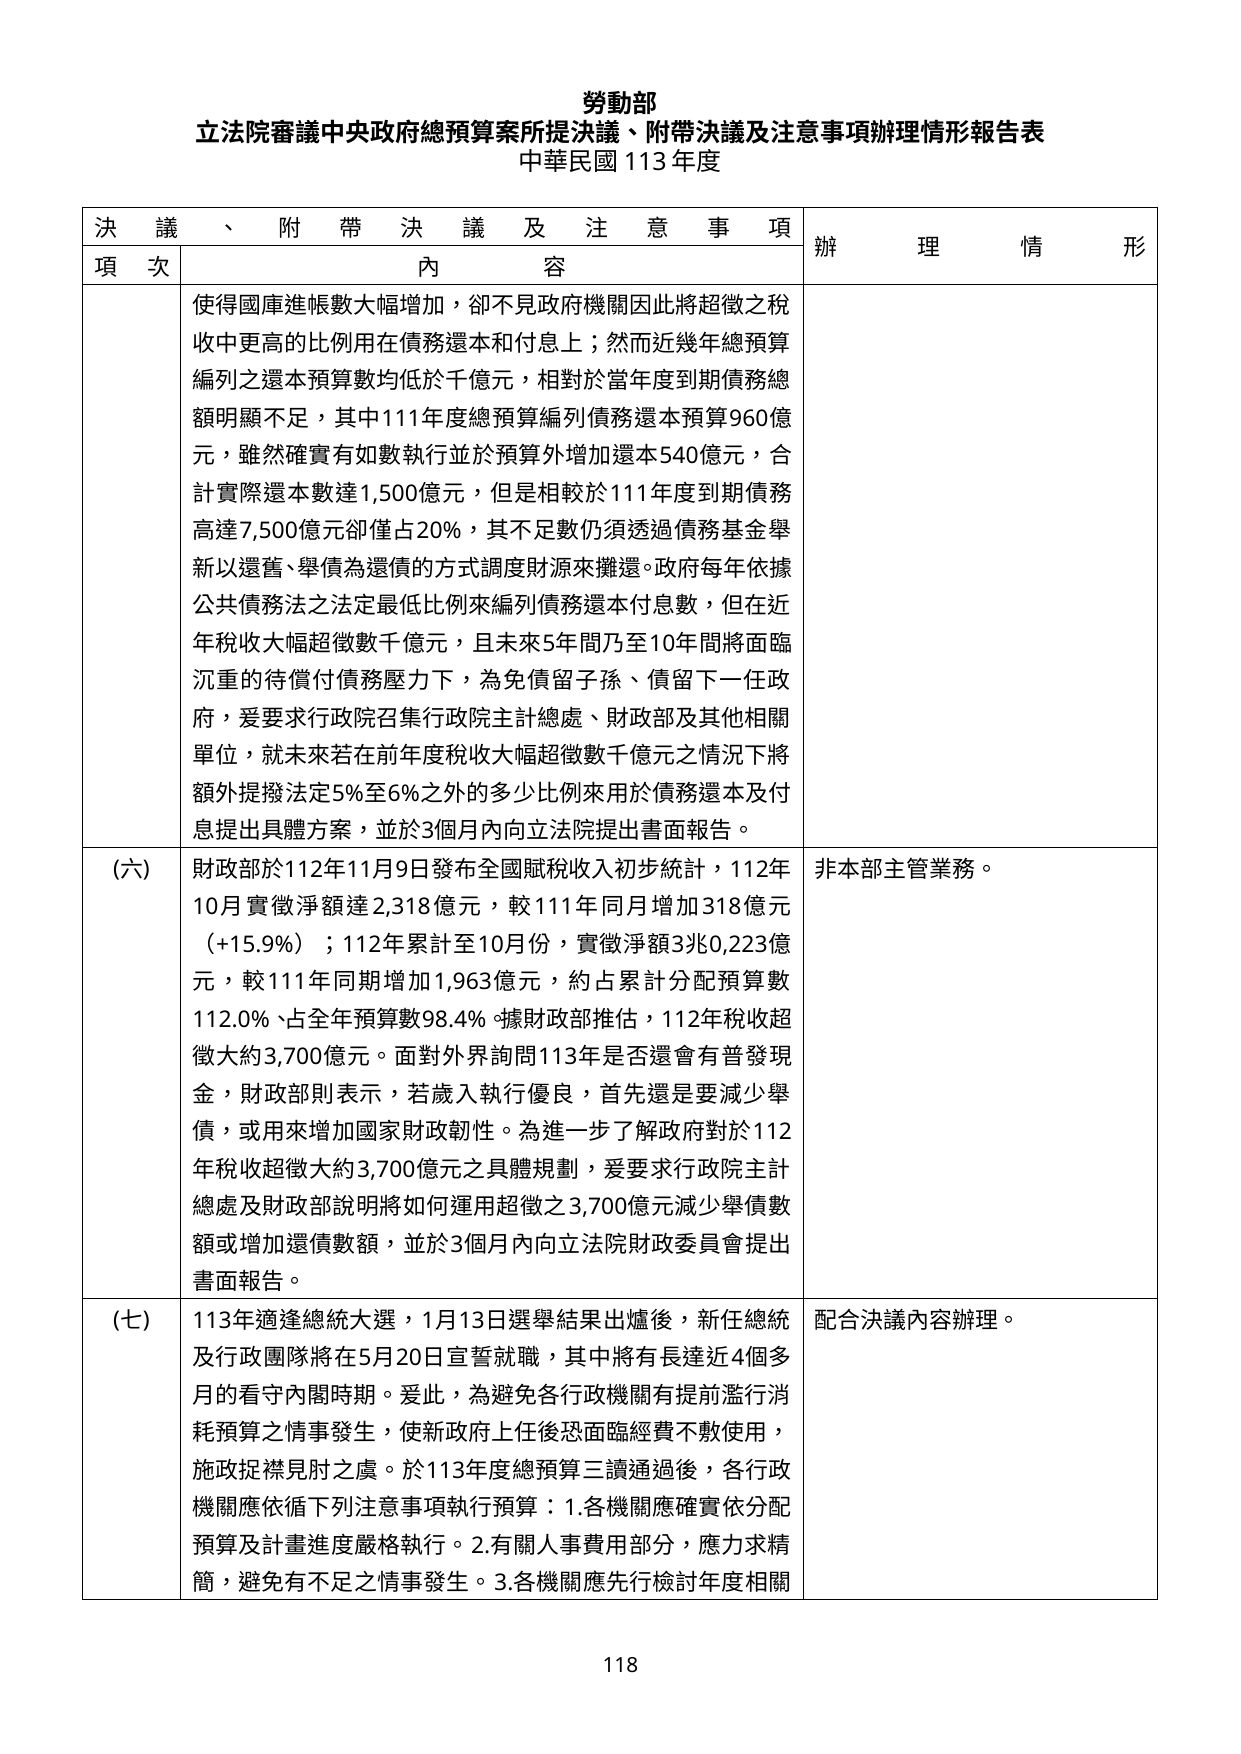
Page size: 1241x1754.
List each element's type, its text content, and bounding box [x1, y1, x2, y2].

table_cell 113年適逢總統大選，1月13日選舉結果出爐後，新任總統及行政團隊將在5月20日宣誓就職，其中將有長達近4個多月的看守內閣時期。爰此，為避免各行政機關有提前濫行消耗預算之情事發生，使新政府上任後恐面臨經費不敷使用，施政捉襟見肘之虞。於113年度總預算三讀通過後，各行政機關應依循下列注意事項執行預算：1.各機關應確實依分配預算及計畫進度嚴格執行。2.有關人事費用部分，應力求精簡，避免有不足之情事發生。3.各機關應先行檢討年度相關 [181, 1299, 803, 1599]
table_cell 項次 [83, 246, 180, 284]
table_cell (六) [83, 848, 180, 1298]
table_cell 配合決議內容辦理。 [804, 1299, 1157, 1599]
table_cell (七) [83, 1299, 180, 1599]
table_cell 使得國庫進帳數大幅增加，卻不見政府機關因此將超徵之稅收中更高的比例用在債務還本和付息上；然而近幾年總預算編列之還本預算數均低於千億元，相對於當年度到期債務總額明顯不足，其中111年度總預算編列債務還本預算960億元，雖然確實有如數執行並於預算外增加還本540億元，合計實際還本數達1,500億元，但是相較於111年度到期債務高達7,500億元卻僅占20%，其不足數仍須透過債務基金舉新以還舊、舉債為還債的方式調度財源來攤還。政府每年依據公共債務法之法定最低比例來編列債務還本付息數，但在近年稅收大幅超徵數千億元，且未來5年間乃至10年間將面臨沉重的待償付債務壓力下，為免債留子孫、債留下一任政府，爰要求行政院召集行政院主計總處、財政部及其他相關單位，就未來若在前年度稅收大幅超徵數千億元之情況下將額外提撥法定5%至6%之外的多少比例來用於債務還本及付息提出具體方案，並於3個月內向立法院提出書面報告。 [181, 285, 803, 847]
table_cell 財政部於112年11月9日發布全國賦稅收入初步統計，112年10月實徵淨額達2,318億元，較111年同月增加318億元（+15.9%）；112年累計至10月份，實徵淨額3兆0,223億元，較111年同期增加1,963億元，約占累計分配預算數112.0%、占全年預算數98.4%。據財政部推估，112年稅收超徵大約3,700億元。面對外界詢問113年是否還會有普發現金，財政部則表示，若歲入執行優良，首先還是要減少舉債，或用來增加國家財政韌性。為進一步了解政府對於112年稅收超徵大約3,700億元之具體規劃，爰要求行政院主計總處及財政部說明將如何運用超徵之3,700億元減少舉債數額或增加還債數額，並於3個月內向立法院財政委員會提出書面報告。 [181, 848, 803, 1298]
table_cell [83, 285, 180, 847]
table_header 決議、附帶決議及注意事項 [83, 208, 803, 245]
table_cell 內 容 [181, 246, 803, 284]
table_header 辦理情形 [804, 208, 1157, 284]
table_cell 非本部主管業務。 [804, 848, 1157, 1298]
table_cell [804, 285, 1157, 847]
